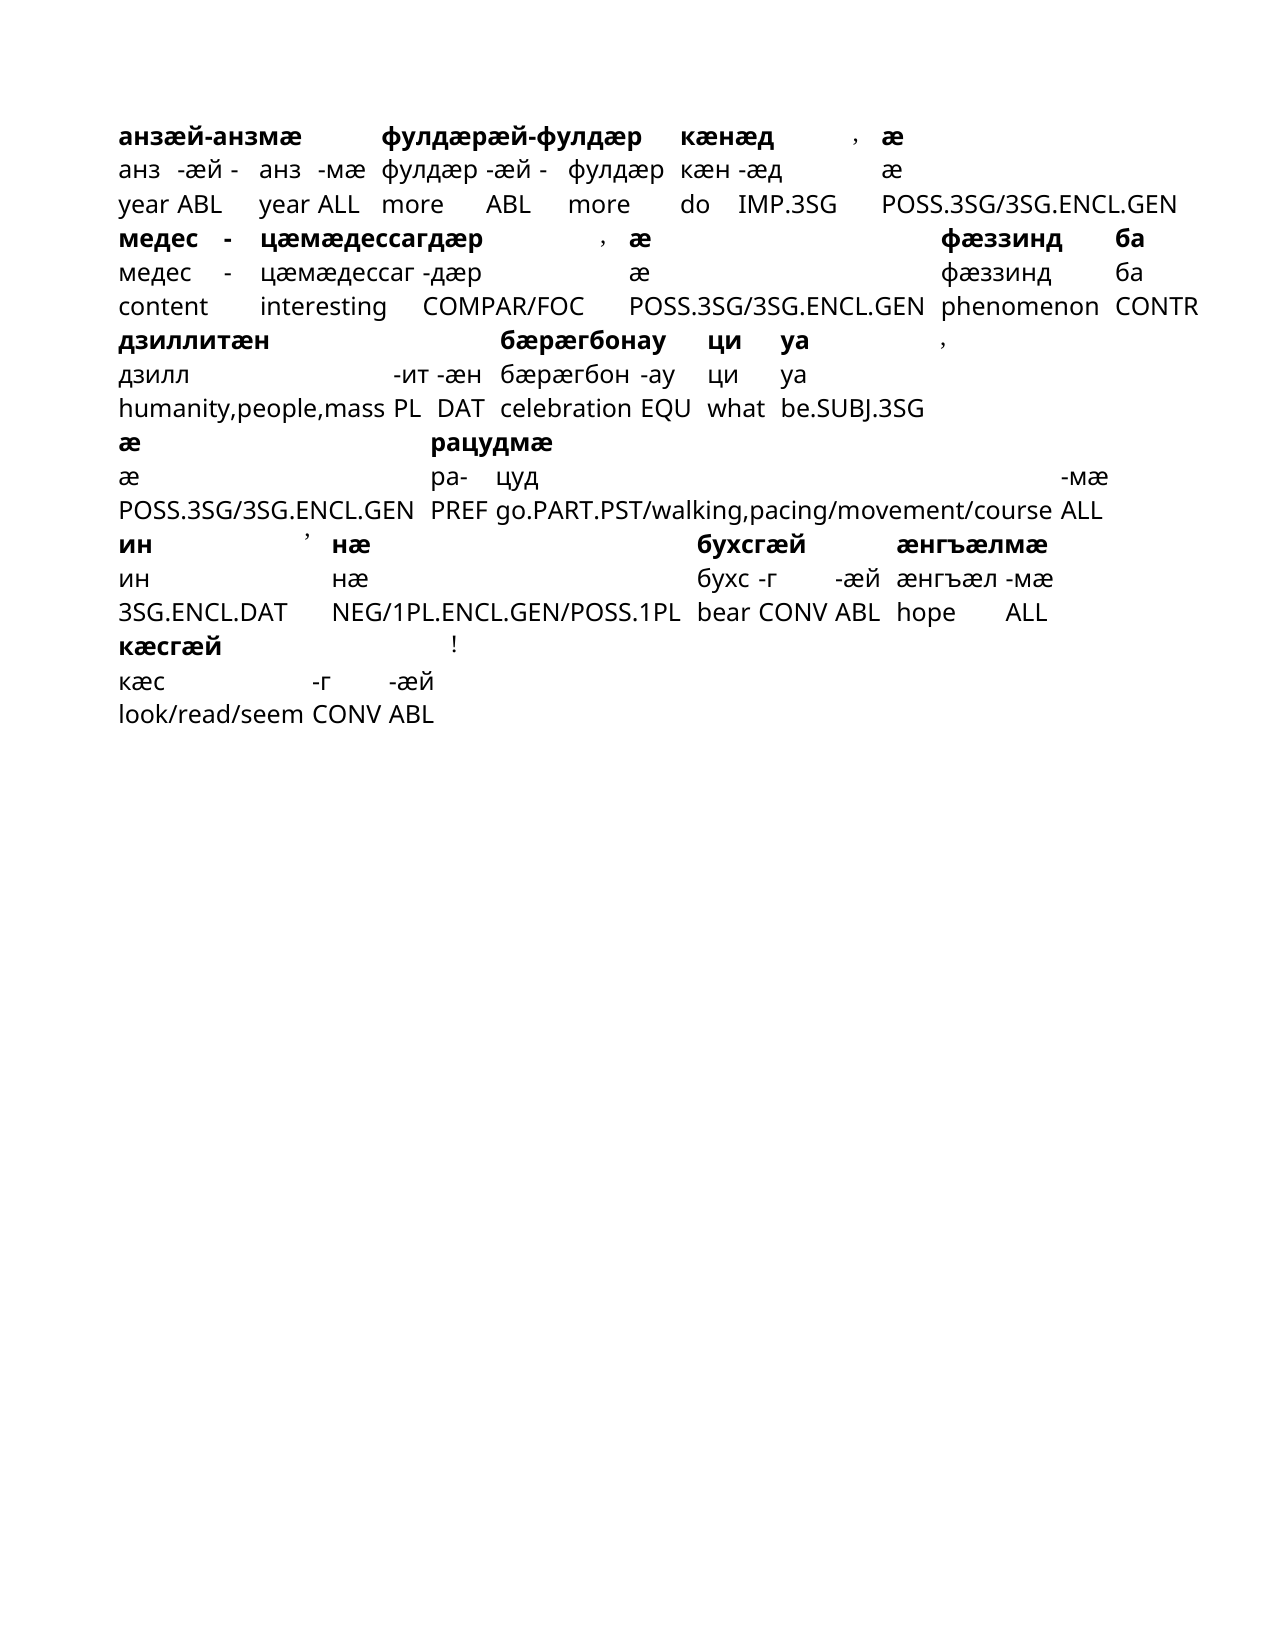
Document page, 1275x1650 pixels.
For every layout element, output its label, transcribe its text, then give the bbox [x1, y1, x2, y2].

text дзилл [118, 357, 386, 391]
text медес [118, 254, 208, 288]
text æ [628, 220, 933, 254]
text -г [758, 561, 827, 595]
text ба [1115, 220, 1206, 254]
text фæззинд [941, 254, 1099, 288]
text -æй [486, 152, 532, 186]
text кæн [680, 152, 731, 186]
text анз [118, 152, 169, 186]
text , [600, 220, 621, 249]
text year [118, 186, 169, 220]
text нæ [331, 527, 689, 561]
text PREF [430, 493, 488, 527]
text бæрæгбонау [500, 322, 699, 357]
text , [940, 322, 961, 351]
text COMPAR/FOC [422, 288, 585, 322]
text be.SUBJ.3SG [780, 391, 925, 425]
text цуд [495, 459, 1053, 493]
text -мæ [318, 152, 366, 186]
text ALL [1005, 595, 1054, 629]
text - [230, 152, 251, 186]
text уа [780, 357, 925, 391]
text ин [118, 561, 288, 595]
text ин [118, 527, 295, 561]
text кæс [118, 663, 304, 697]
text POSS.3SG/3SG.ENCL.GEN [881, 186, 1178, 220]
text цæмæдессагдæр [260, 220, 592, 254]
text DAT [437, 391, 485, 425]
text go.PART.PST/walking,pacing/movement/course [495, 493, 1053, 527]
text -ау [640, 357, 692, 391]
text æ [118, 459, 415, 493]
text - [223, 254, 244, 288]
text ци [707, 322, 773, 357]
text ба [1115, 254, 1198, 288]
text бухс [697, 561, 751, 595]
text нæ [331, 561, 681, 595]
text -æй [177, 152, 223, 186]
text -мæ [1061, 459, 1109, 493]
text ABL [486, 186, 532, 220]
text phenomenon [941, 288, 1099, 322]
text what [707, 391, 765, 425]
text фæззинд [941, 220, 1107, 254]
text CONV [312, 697, 381, 731]
text бухсгæй [697, 527, 888, 561]
text POSS.3SG/3SG.ENCL.GEN [118, 493, 415, 527]
text hope [896, 595, 998, 629]
text цæмæдессаг [260, 254, 415, 288]
text æ [881, 152, 1178, 186]
text ци [707, 357, 765, 391]
text do [680, 186, 731, 220]
text more [568, 186, 664, 220]
text more [381, 186, 478, 220]
text bear [697, 595, 751, 629]
text æ [118, 425, 423, 459]
text look/read/seem [118, 697, 304, 731]
text ABL [177, 186, 223, 220]
text бæрæгбон [500, 357, 633, 391]
text -мæ [1005, 561, 1054, 595]
text humanity,people,mass [118, 391, 386, 425]
text - [539, 152, 560, 186]
text interesting [260, 288, 415, 322]
text ALL [318, 186, 366, 220]
text POSS.3SG/3SG.ENCL.GEN [628, 288, 925, 322]
text фулдæр [381, 152, 478, 186]
text NEG/1PL.ENCL.GEN/POSS.1PL [331, 595, 681, 629]
text -æд [738, 152, 837, 186]
text 3SG.ENCL.DAT [118, 595, 288, 629]
text , [852, 118, 873, 147]
text æ [628, 254, 925, 288]
text рацудмæ [430, 425, 1117, 459]
text celebration [500, 391, 633, 425]
text -дæр [422, 254, 585, 288]
text year [259, 186, 310, 220]
text -æй [389, 663, 434, 697]
text CONV [758, 595, 827, 629]
text ALL [1061, 493, 1109, 527]
text -г [312, 663, 381, 697]
text æнгъæл [896, 561, 998, 595]
text анз [259, 152, 310, 186]
text кæсгæй [118, 629, 442, 663]
text -ит [393, 357, 429, 391]
text IMP.3SG [738, 186, 837, 220]
text ABL [835, 595, 881, 629]
text ра- [430, 459, 488, 493]
text content [118, 288, 208, 322]
text уа [780, 322, 932, 357]
text ABL [389, 697, 434, 731]
text фулдæрæй-фулдæр [381, 118, 672, 152]
text ! [450, 629, 471, 658]
text ’ [303, 527, 324, 556]
text CONTR [1115, 288, 1198, 322]
text медес [118, 220, 216, 254]
text анзæй-анзмæ [118, 118, 374, 152]
text фулдæр [568, 152, 664, 186]
text PL [393, 391, 429, 425]
text - [223, 220, 252, 254]
text -æн [437, 357, 485, 391]
text -æй [835, 561, 881, 595]
text дзиллитæн [118, 322, 492, 357]
text æнгъæлмæ [896, 527, 1061, 561]
text æ [881, 118, 1186, 152]
text кæнæд [680, 118, 845, 152]
text EQU [640, 391, 692, 425]
